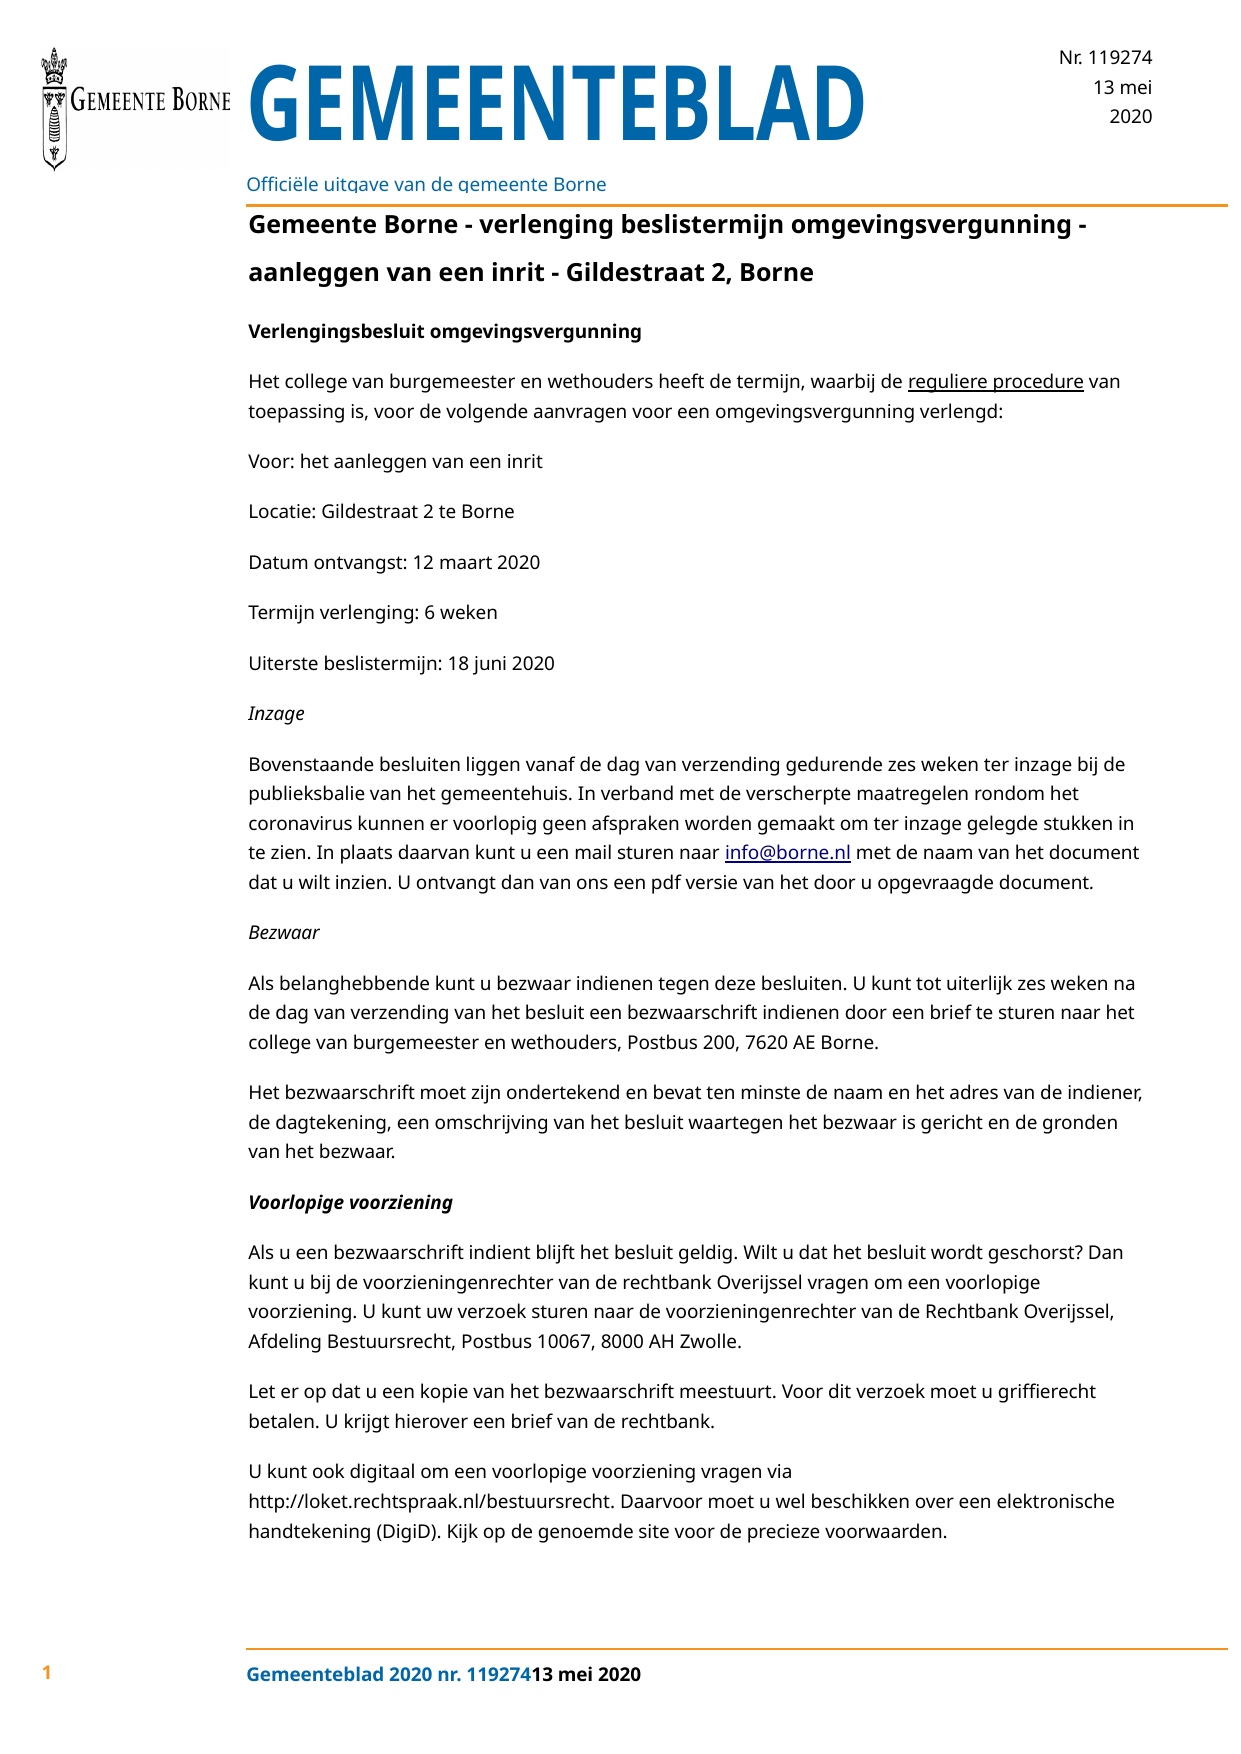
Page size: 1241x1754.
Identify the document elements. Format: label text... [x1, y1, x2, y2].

text Verlengingsbesluit omgevingsvergunning [248, 318, 1152, 344]
text Voor: het aanleggen van een inrit [248, 448, 1152, 474]
text Als belanghebbende kunt u bezwaar indienen tegen deze besluiten. U kunt tot uiterlijk zes weken na de dag van verzending van het besluit een bezwaarschrift indienen door een brief te sturen naar het college van burgemeester en wethouders, Postbus 200, 7620 AE Borne. [248, 970, 1152, 1055]
text Locatie: Gildestraat 2 te Borne [248, 499, 1152, 524]
text Het college van burgemeester en wethouders heeft de termijn, waarbij de reguliere procedure van toepassing is, voor de volgende aanvragen voor een omgevingsvergunning verlengd: [248, 368, 1152, 424]
text Termijn verlenging: 6 weken [248, 599, 1152, 625]
text Bezwaar [248, 919, 1152, 945]
text Let er op dat u een kopie van het bezwaarschrift meestuurt. Voor dit verzoek moet u griffierecht betalen. U krijgt hierover een brief van de rechtbank. [248, 1379, 1152, 1434]
text Inzage [248, 700, 1152, 726]
text Uiterste beslistermijn: 18 juni 2020 [248, 650, 1152, 676]
text Het bezwaarschrift moet zijn ondertekend en bevat ten minste de naam en het adres van de indiener, de dagtekening, een omschrijving van het besluit waartegen het bezwaar is gericht en de gronden van het bezwaar. [248, 1079, 1152, 1164]
text Voorlopige voorziening [248, 1189, 1152, 1215]
text Bovenstaande besluiten liggen vanaf de dag van verzending gedurende zes weken ter inzage bij de publieksbalie van het gemeentehuis. In verband met de verscherpte maatregelen rondom het coronavirus kunnen er voorlopig geen afspraken worden gemaakt om ter inzage gelegde stukken in te zien. In plaats daarvan kunt u een mail sturen naar info@borne.nl met de naam van het document dat u wilt inzien. U ontvangt dan van ons een pdf versie van het door u opgevraagde document. [248, 751, 1152, 895]
text Datum ontvangst: 12 maart 2020 [248, 549, 1152, 575]
text U kunt ook digitaal om een voorlopige voorziening vragen via http://loket.rechtspraak.nl/bestuursrecht. Daarvoor moet u wel beschikken over een elektronische handtekening (DigiD). Kijk op de genoemde site voor de precieze voorwaarden. [248, 1459, 1152, 1544]
picture [41, 47, 231, 172]
text Als u een bezwaarschrift indient blijft het besluit geldig. Wilt u dat het besluit wordt geschorst? Dan kunt u bij de voorzieningenrechter van de rechtbank Overijssel vragen om een voorlopige voorziening. U kunt uw verzoek sturen naar de voorzieningenrechter van de Rechtbank Overijssel, Afdeling Bestuursrecht, Postbus 10067, 8000 AH Zwolle. [248, 1239, 1152, 1354]
text Gemeente Borne - verlenging beslistermijn omgevingsvergunning - aanleggen van een inrit - Gildestraat 2, Borne [248, 207, 1152, 288]
